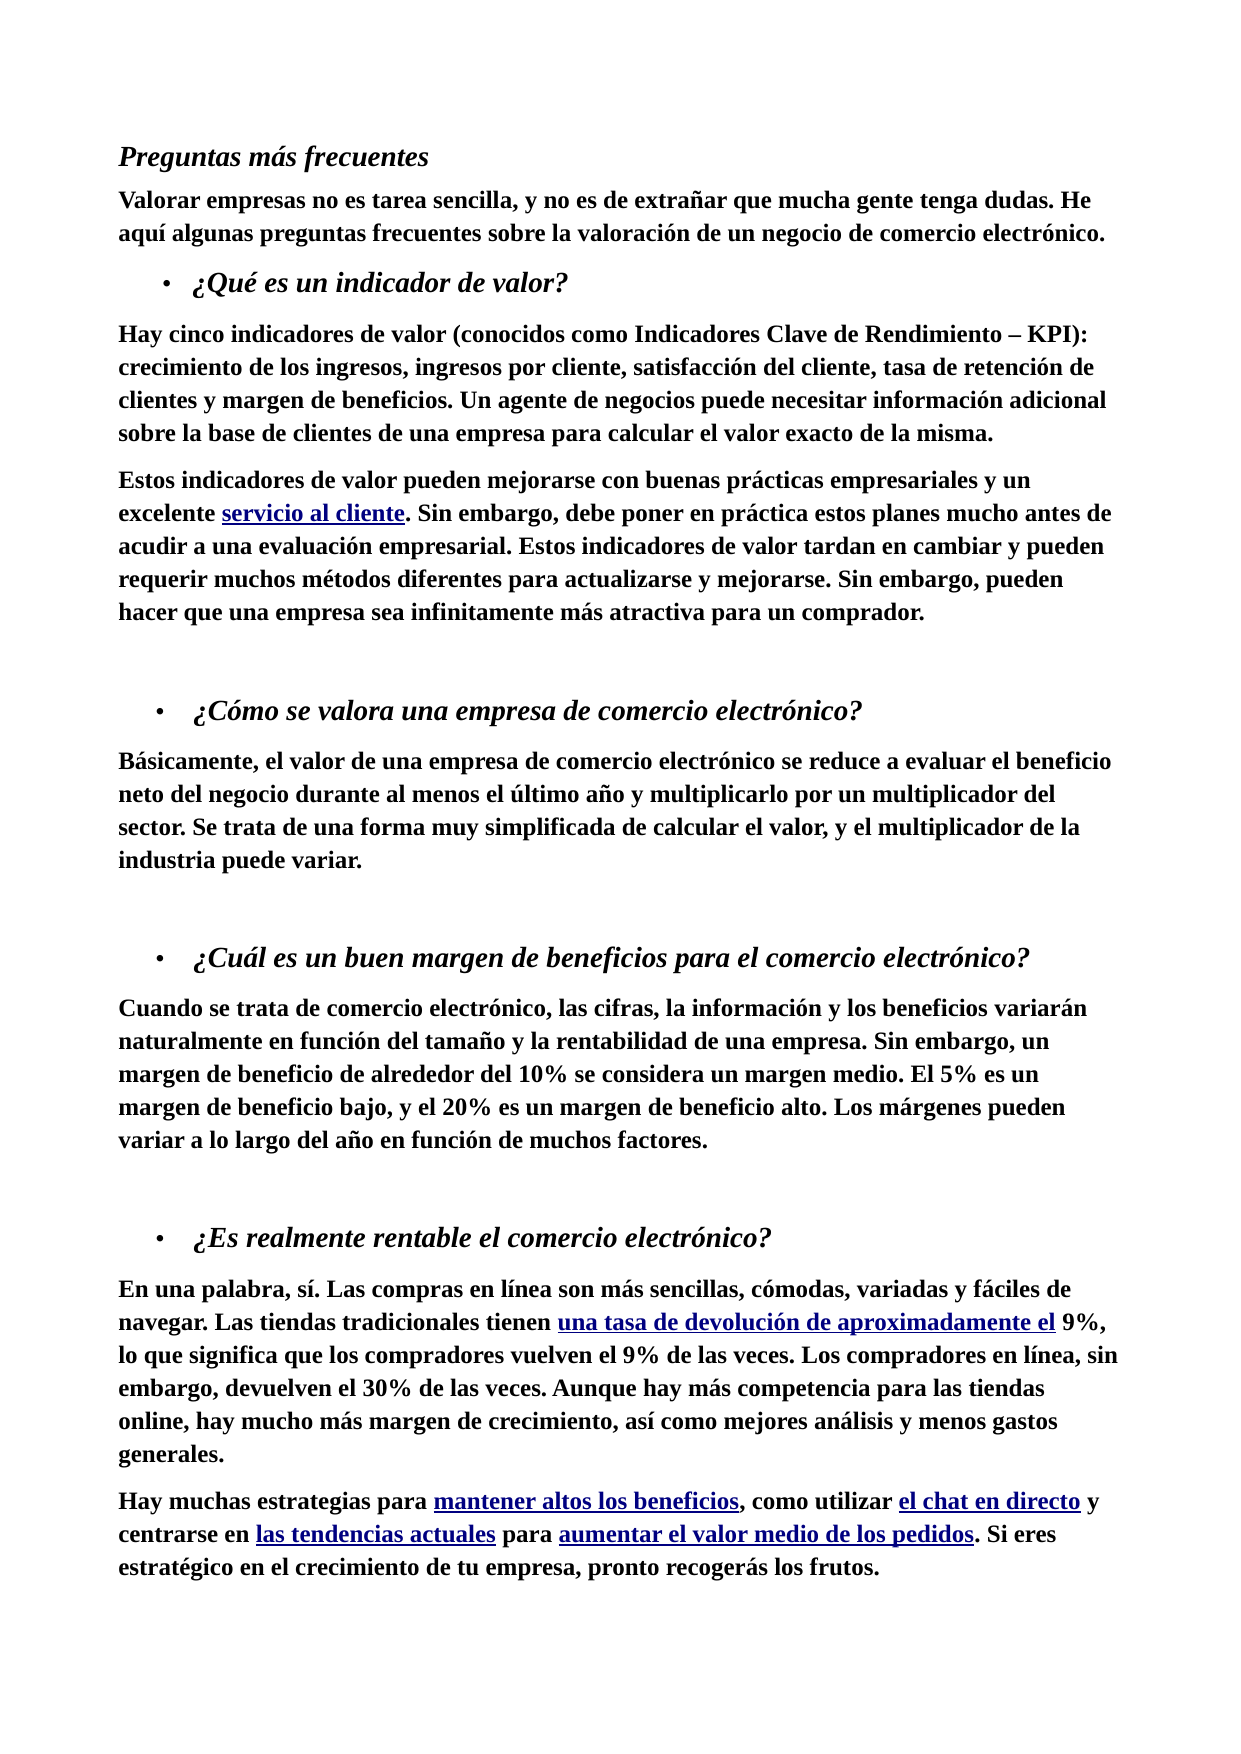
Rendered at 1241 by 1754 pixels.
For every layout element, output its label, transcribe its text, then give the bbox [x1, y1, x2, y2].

text Hay cinco indicadores de valor (conocidos como Indicadores Clave de Rendimiento – KPI): crecimiento de los ingresos, ingresos por cliente, satisfacción del cliente, tasa de retención de clientes y margen de beneficios. Un agente de negocios puede necesitar información adicional sobre la base de clientes de una empresa para calcular el valor exacto de la misma. [118, 319, 1122, 447]
text Cuando se trata de comercio electrónico, las cifras, la información y los beneficios variarán naturalmente en función del tamaño y la rentabilidad de una empresa. Sin embargo, un margen de beneficio de alrededor del 10% se considera un margen medio. El 5% es un margen de beneficio bajo, y el 20% es un margen de beneficio alto. Los márgenes pueden variar a lo largo del año en función de muchos factores. [118, 993, 1122, 1154]
text Básicamente, el valor de una empresa de comercio electrónico se reduce a evaluar el beneficio neto del negocio durante al menos el último año y multiplicarlo por un multiplicador del sector. Se trata de una forma muy simplificada de calcular el valor, y el multiplicador de la industria puede variar. [118, 746, 1122, 874]
text En una palabra, sí. Las compras en línea son más sencillas, cómodas, variadas y fáciles de navegar. Las tiendas tradicionales tienen una tasa de devolución de aproximadamente el 9%, lo que significa que los compradores vuelven el 9% de las veces. Los compradores en línea, sin embargo, devuelven el 30% de las veces. Aunque hay más competencia para las tiendas online, hay mucho más margen de crecimiento, así como mejores análisis y menos gastos generales. [118, 1274, 1122, 1467]
list ¿Qué es un indicador de valor? [162, 266, 1122, 299]
text Valorar empresas no es tarea sencilla, y no es de extrañar que mucha gente tenga dudas. He aquí algunas preguntas frecuentes sobre la valoración de un negocio de comercio electrónico. [118, 185, 1122, 247]
list ¿Cómo se valora una empresa de comercio electrónico? [156, 693, 1122, 726]
list ¿Cuál es un buen margen de beneficios para el comercio electrónico? [156, 940, 1122, 974]
subtitle Preguntas más frecuentes [118, 139, 1122, 172]
text Estos indicadores de valor pueden mejorarse con buenas prácticas empresariales y un excelente servicio al cliente. Sin embargo, debe poner en práctica estos planes mucho antes de acudir a una evaluación empresarial. Estos indicadores de valor tardan en cambiar y pueden requerir muchos métodos diferentes para actualizarse y mejorarse. Sin embargo, pueden hacer que una empresa sea infinitamente más atractiva para un comprador. [118, 465, 1122, 626]
list ¿Es realmente rentable el comercio electrónico? [156, 1221, 1122, 1254]
text Hay muchas estrategias para mantener altos los beneficios, como utilizar el chat en directo y centrarse en las tendencias actuales para aumentar el valor medio de los pedidos. Si eres estratégico en el crecimiento de tu empresa, pronto recogerás los frutos. [118, 1486, 1122, 1581]
